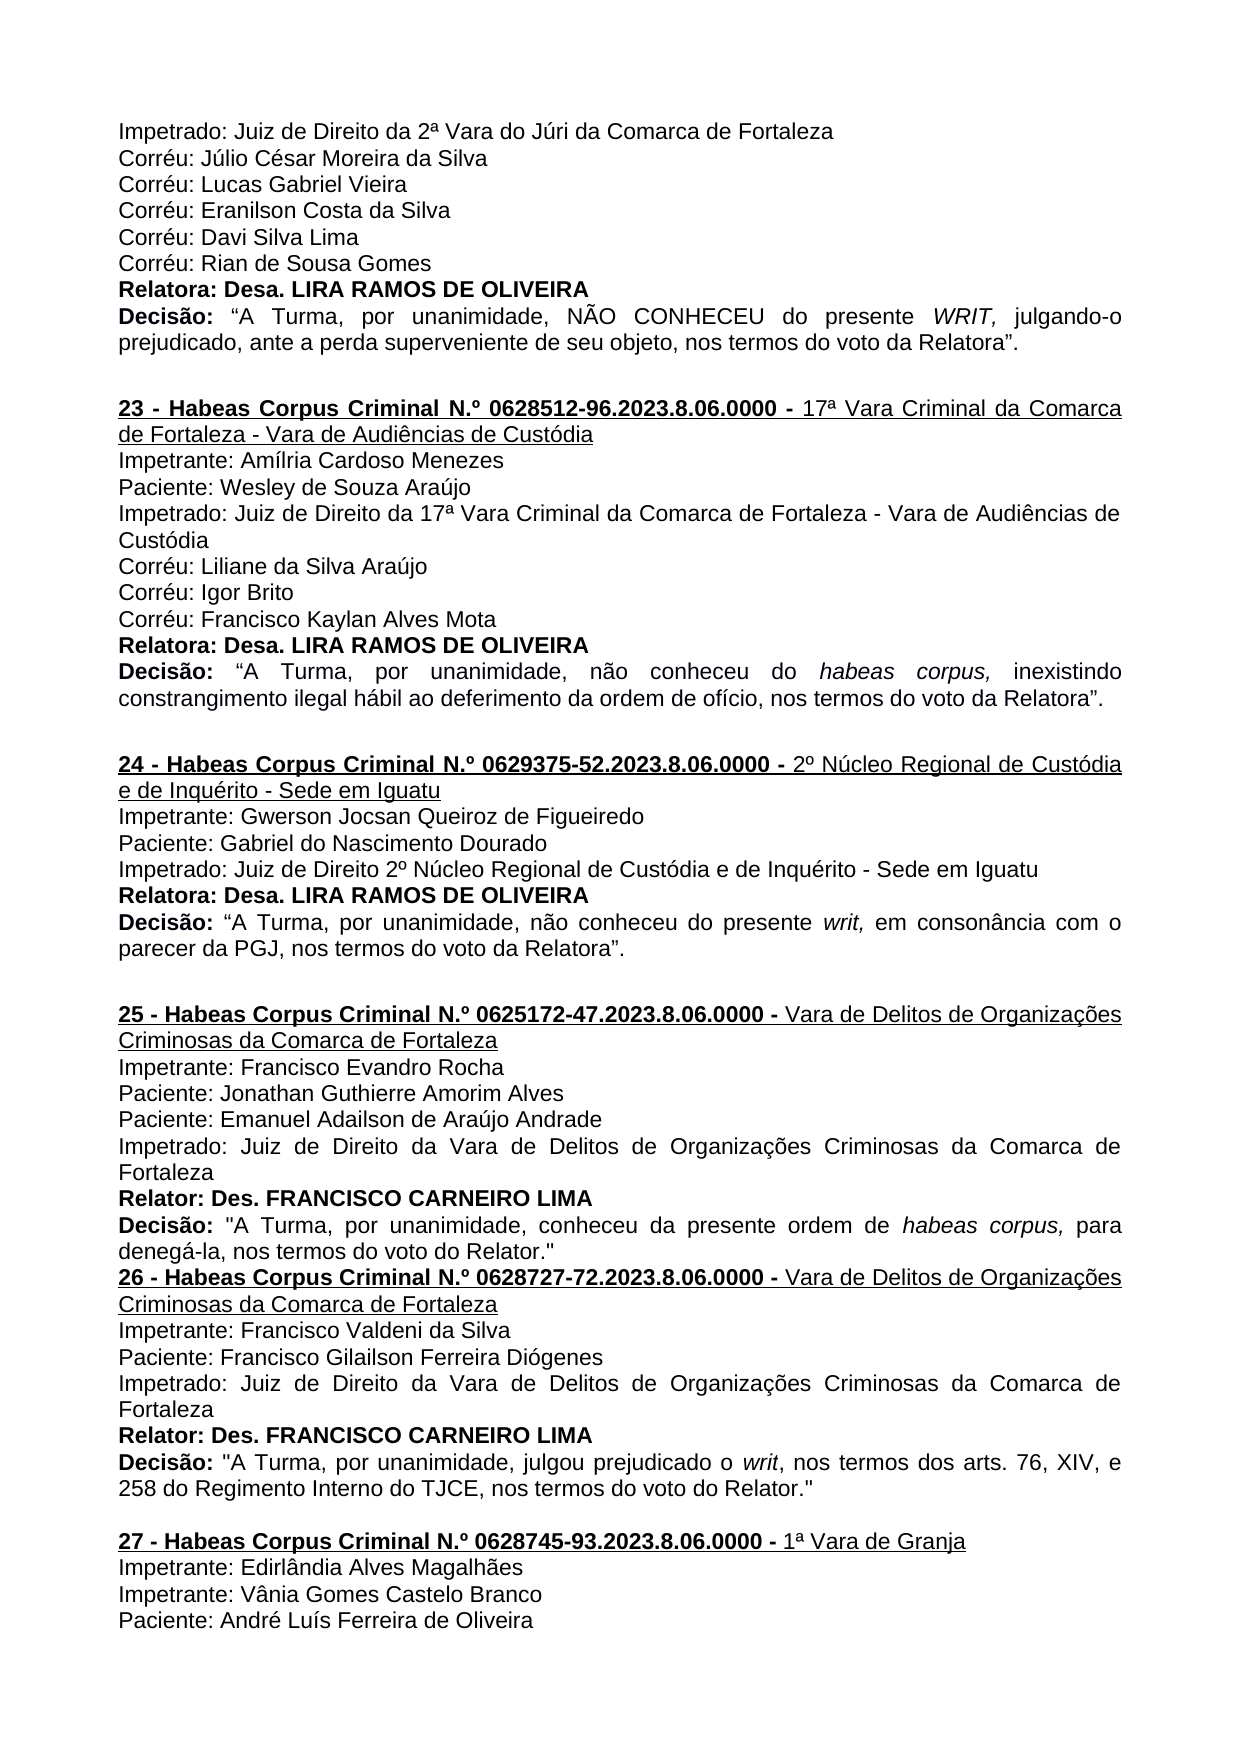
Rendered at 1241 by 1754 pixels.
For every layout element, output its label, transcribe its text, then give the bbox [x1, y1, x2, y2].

text Criminosas da Comarca de Fortaleza [118, 1025, 1122, 1053]
text Impetrante: Francisco Valdeni da Silva [118, 1317, 1122, 1343]
text Impetrado: Juiz de Direito da 17ª Vara Criminal da Comarca de Fortaleza - Vara de Audiências de Custódia [118, 500, 1122, 553]
text Impetrante: Edirlândia Alves Magalhães [118, 1554, 1122, 1581]
text Relatora: Desa. LIRA RAMOS DE OLIVEIRA [118, 632, 1122, 658]
text Impetrante: Gwerson Jocsan Queiroz de Figueiredo [118, 803, 1122, 829]
text Corréu: Liliane da Silva Araújo [118, 553, 1122, 579]
text 24 - Habeas Corpus Criminal N.º 0629375-52.2023.8.06.0000 - 2º Núcleo Regional de Custódia [118, 751, 1122, 773]
text 23 - Habeas Corpus Criminal N.º 0628512-96.2023.8.06.0000 - 17ª Vara Criminal da Comarca [118, 395, 1122, 418]
text Corréu: Igor Brito [118, 579, 1122, 606]
text Relator: Des. FRANCISCO CARNEIRO LIMA [118, 1422, 1122, 1449]
text Paciente: André Luís Ferreira de Oliveira [118, 1607, 1122, 1633]
text Impetrante: Francisco Evandro Rocha [118, 1053, 1122, 1080]
text Criminosas da Comarca de Fortaleza [118, 1288, 1122, 1317]
text Impetrante: Vânia Gomes Castelo Branco [118, 1581, 1122, 1607]
text de Fortaleza - Vara de Audiências de Custódia [118, 419, 1122, 447]
text Impetrado: Juiz de Direito da Vara de Delitos de Organizações Criminosas da Comarca de Fortaleza [118, 1370, 1122, 1422]
text Corréu: Francisco Kaylan Alves Mota [118, 606, 1122, 632]
text 25 - Habeas Corpus Criminal N.º 0625172-47.2023.8.06.0000 - Vara de Delitos de Organizações [118, 1001, 1122, 1024]
text e de Inquérito - Sede em Iguatu [118, 775, 1122, 803]
text Paciente: Gabriel do Nascimento Dourado [118, 829, 1122, 856]
text Decisão: "A Turma, por unanimidade, julgou prejudicado o writ, nos termos dos arts. 76, XIV, e 258 do Regimento Interno do TJCE, nos termos do voto do Relator." [118, 1449, 1122, 1502]
text Impetrado: Juiz de Direito da 2ª Vara do Júri da Comarca de Fortaleza [118, 118, 1122, 144]
text Relatora: Desa. LIRA RAMOS DE OLIVEIRA [118, 276, 1122, 303]
text Decisão: "A Turma, por unanimidade, conheceu da presente ordem de habeas corpus, para denegá-la, nos termos do voto do Relator." [118, 1212, 1122, 1264]
text Decisão: “A Turma, por unanimidade, NÃO CONHECEU do presente WRIT, julgando-o prejudicado, ante a perda superveniente de seu objeto, nos termos do voto da Relatora”. [118, 303, 1122, 355]
text 27 - Habeas Corpus Criminal N.º 0628745-93.2023.8.06.0000 - 1ª Vara de Granja [118, 1528, 1122, 1554]
text Relatora: Desa. LIRA RAMOS DE OLIVEIRA [118, 882, 1122, 909]
text Corréu: Júlio César Moreira da Silva [118, 144, 1122, 171]
text Decisão: “A Turma, por unanimidade, não conheceu do presente writ, em consonância com o parecer da PGJ, nos termos do voto da Relatora”. [118, 909, 1122, 961]
text 26 - Habeas Corpus Criminal N.º 0628727-72.2023.8.06.0000 - Vara de Delitos de Organizações [118, 1264, 1122, 1287]
text Paciente: Francisco Gilailson Ferreira Diógenes [118, 1343, 1122, 1370]
text Corréu: Lucas Gabriel Vieira [118, 171, 1122, 197]
text Impetrado: Juiz de Direito da Vara de Delitos de Organizações Criminosas da Comarca de Fortaleza [118, 1133, 1122, 1185]
text Relator: Des. FRANCISCO CARNEIRO LIMA [118, 1185, 1122, 1212]
text Corréu: Rian de Sousa Gomes [118, 250, 1122, 276]
text Paciente: Wesley de Souza Araújo [118, 474, 1122, 500]
text Impetrante: Amílria Cardoso Menezes [118, 447, 1122, 474]
text Corréu: Eranilson Costa da Silva [118, 197, 1122, 223]
text Impetrado: Juiz de Direito 2º Núcleo Regional de Custódia e de Inquérito - Sede em Iguatu [118, 856, 1122, 882]
text Paciente: Emanuel Adailson de Araújo Andrade [118, 1106, 1122, 1133]
text Corréu: Davi Silva Lima [118, 223, 1122, 250]
text Decisão: “A Turma, por unanimidade, não conheceu do habeas corpus, inexistindo constrangimento ilegal hábil ao deferimento da ordem de ofício, nos termos do voto da Relatora”. [118, 658, 1122, 711]
text Paciente: Jonathan Guthierre Amorim Alves [118, 1080, 1122, 1106]
